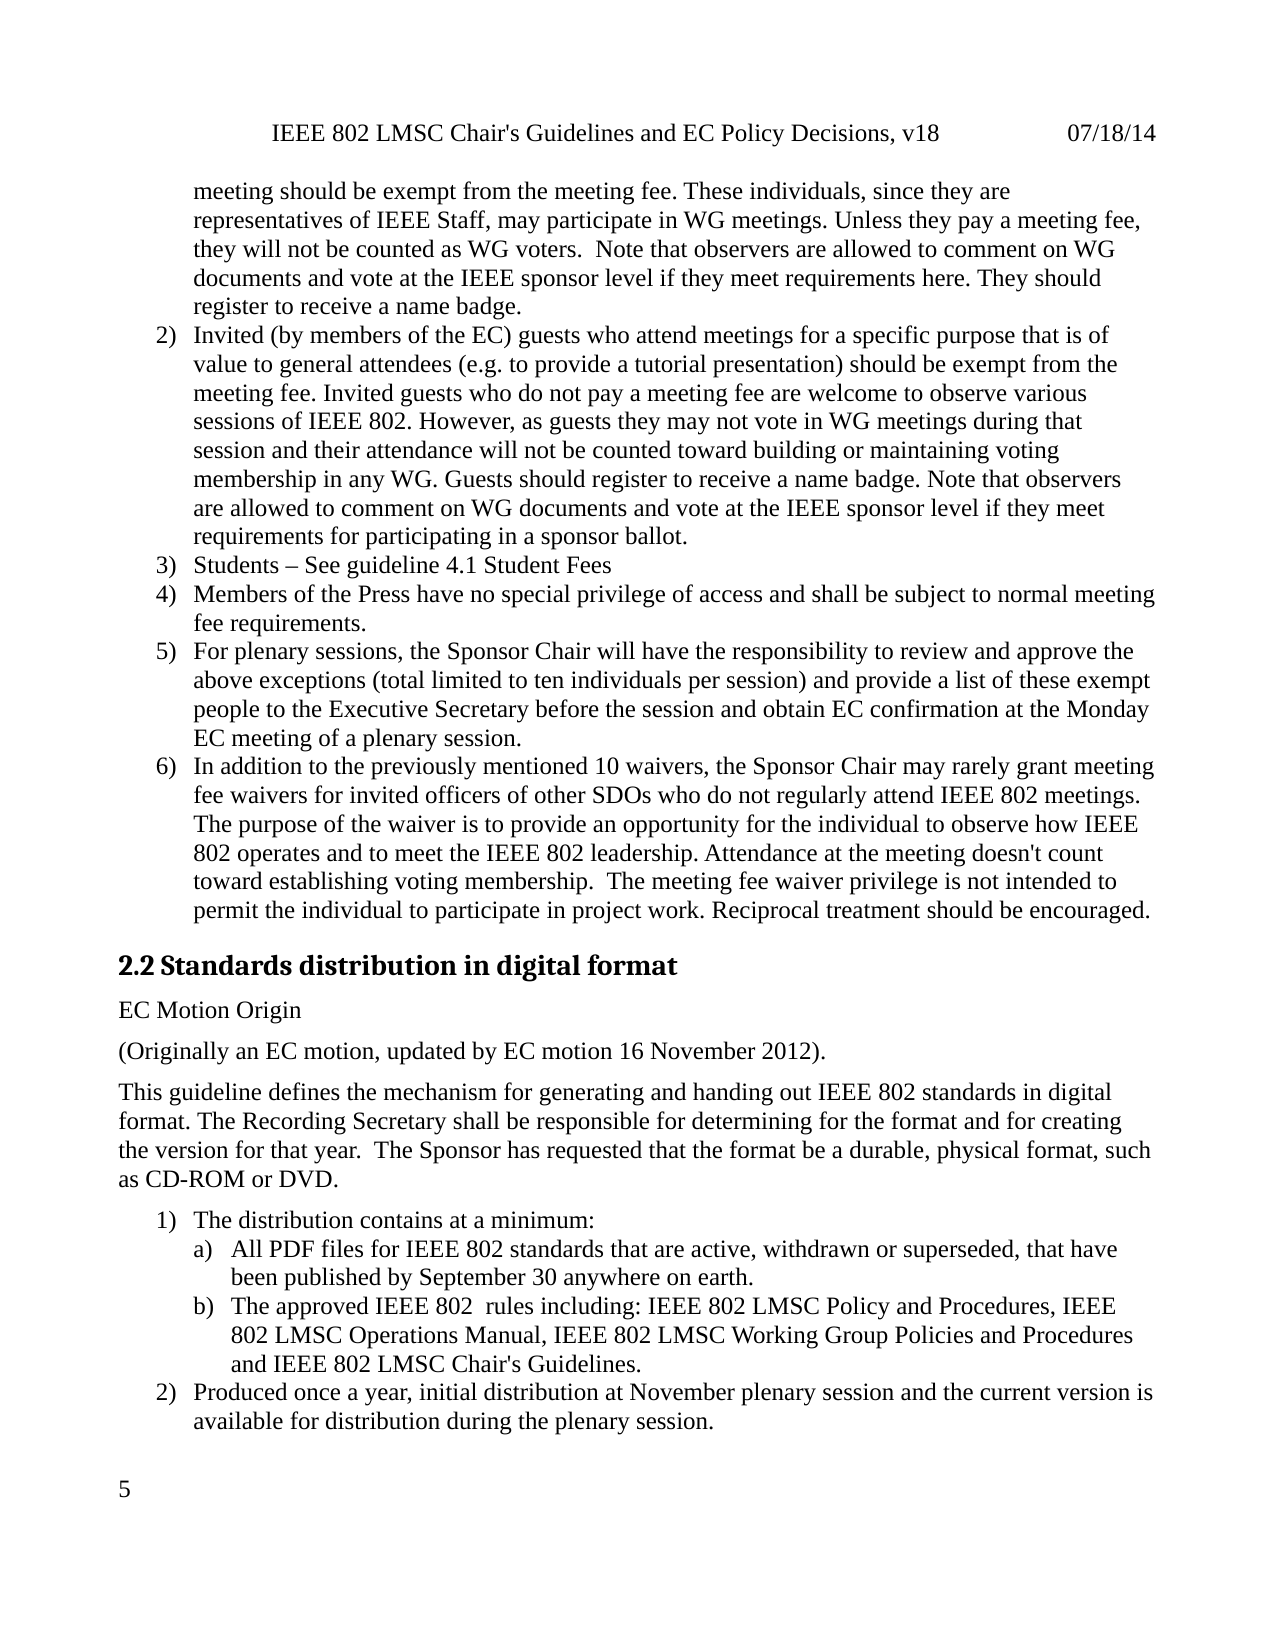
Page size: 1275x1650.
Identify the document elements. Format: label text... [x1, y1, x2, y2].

text (Originally an EC motion, updated by EC motion 16 November 2012). [118, 1036, 1157, 1065]
list The distribution contains at a minimum: [156, 1205, 1157, 1234]
list Produced once a year, initial distribution at November plenary session and the current version is available for distribution during the plenary session. [156, 1377, 1157, 1435]
list meeting should be exempt from the meeting fee. These individuals, since they are representatives of IEEE Staff, may participate in WG meetings. Unless they pay a meeting fee, they will not be counted as WG voters. Note that observers are allowed to comment on WG documents and vote at the IEEE sponsor level if they meet requirements here. They should register to receive a name badge. [156, 176, 1157, 320]
list The approved IEEE 802 rules including: IEEE 802 LMSC Policy and Procedures, IEEE 802 LMSC Operations Manual, IEEE 802 LMSC Working Group Policies and Procedures and IEEE 802 LMSC Chair's Guidelines. [193, 1291, 1157, 1377]
list Students – See guideline 4.1 Student Fees [156, 550, 1157, 579]
list Invited (by members of the EC) guests who attend meetings for a specific purpose that is of value to general attendees (e.g. to provide a tutorial presentation) should be exempt from the meeting fee. Invited guests who do not pay a meeting fee are welcome to observe various sessions of IEEE 802. However, as guests they may not vote in WG meetings during that session and their attendance will not be counted toward building or maintaining voting membership in any WG. Guests should register to receive a name badge. Note that observers are allowed to comment on WG documents and vote at the IEEE sponsor level if they meet requirements for participating in a sponsor ballot. [156, 320, 1157, 550]
text This guideline defines the mechanism for generating and handing out IEEE 802 standards in digital format. The Recording Secretary shall be responsible for determining for the format and for creating the version for that year. The Sponsor has requested that the format be a durable, physical format, such as CD-ROM or DVD. [118, 1077, 1157, 1192]
list In addition to the previously mentioned 10 waivers, the Sponsor Chair may rarely grant meeting fee waivers for invited officers of other SDOs who do not regularly attend IEEE 802 meetings. The purpose of the waiver is to provide an opportunity for the individual to observe how IEEE 802 operates and to meet the IEEE 802 leadership. Attendance at the meeting doesn't count toward establishing voting membership. The meeting fee waiver privilege is not intended to permit the individual to participate in project work. Reciprocal treatment should be encouraged. [156, 751, 1157, 924]
list For plenary sessions, the Sponsor Chair will have the responsibility to review and approve the above exceptions (total limited to ten individuals per session) and provide a list of these exempt people to the Executive Secretary before the session and obtain EC confirmation at the Monday EC meeting of a plenary session. [156, 636, 1157, 751]
list All PDF files for IEEE 802 standards that are active, withdrawn or superseded, that have been published by September 30 anywhere on earth. [193, 1234, 1157, 1291]
list Members of the Press have no special privilege of access and shall be subject to normal meeting fee requirements. [156, 579, 1157, 636]
text EC Motion Origin [118, 995, 1157, 1024]
subtitle Standards distribution in digital format [118, 949, 1157, 982]
